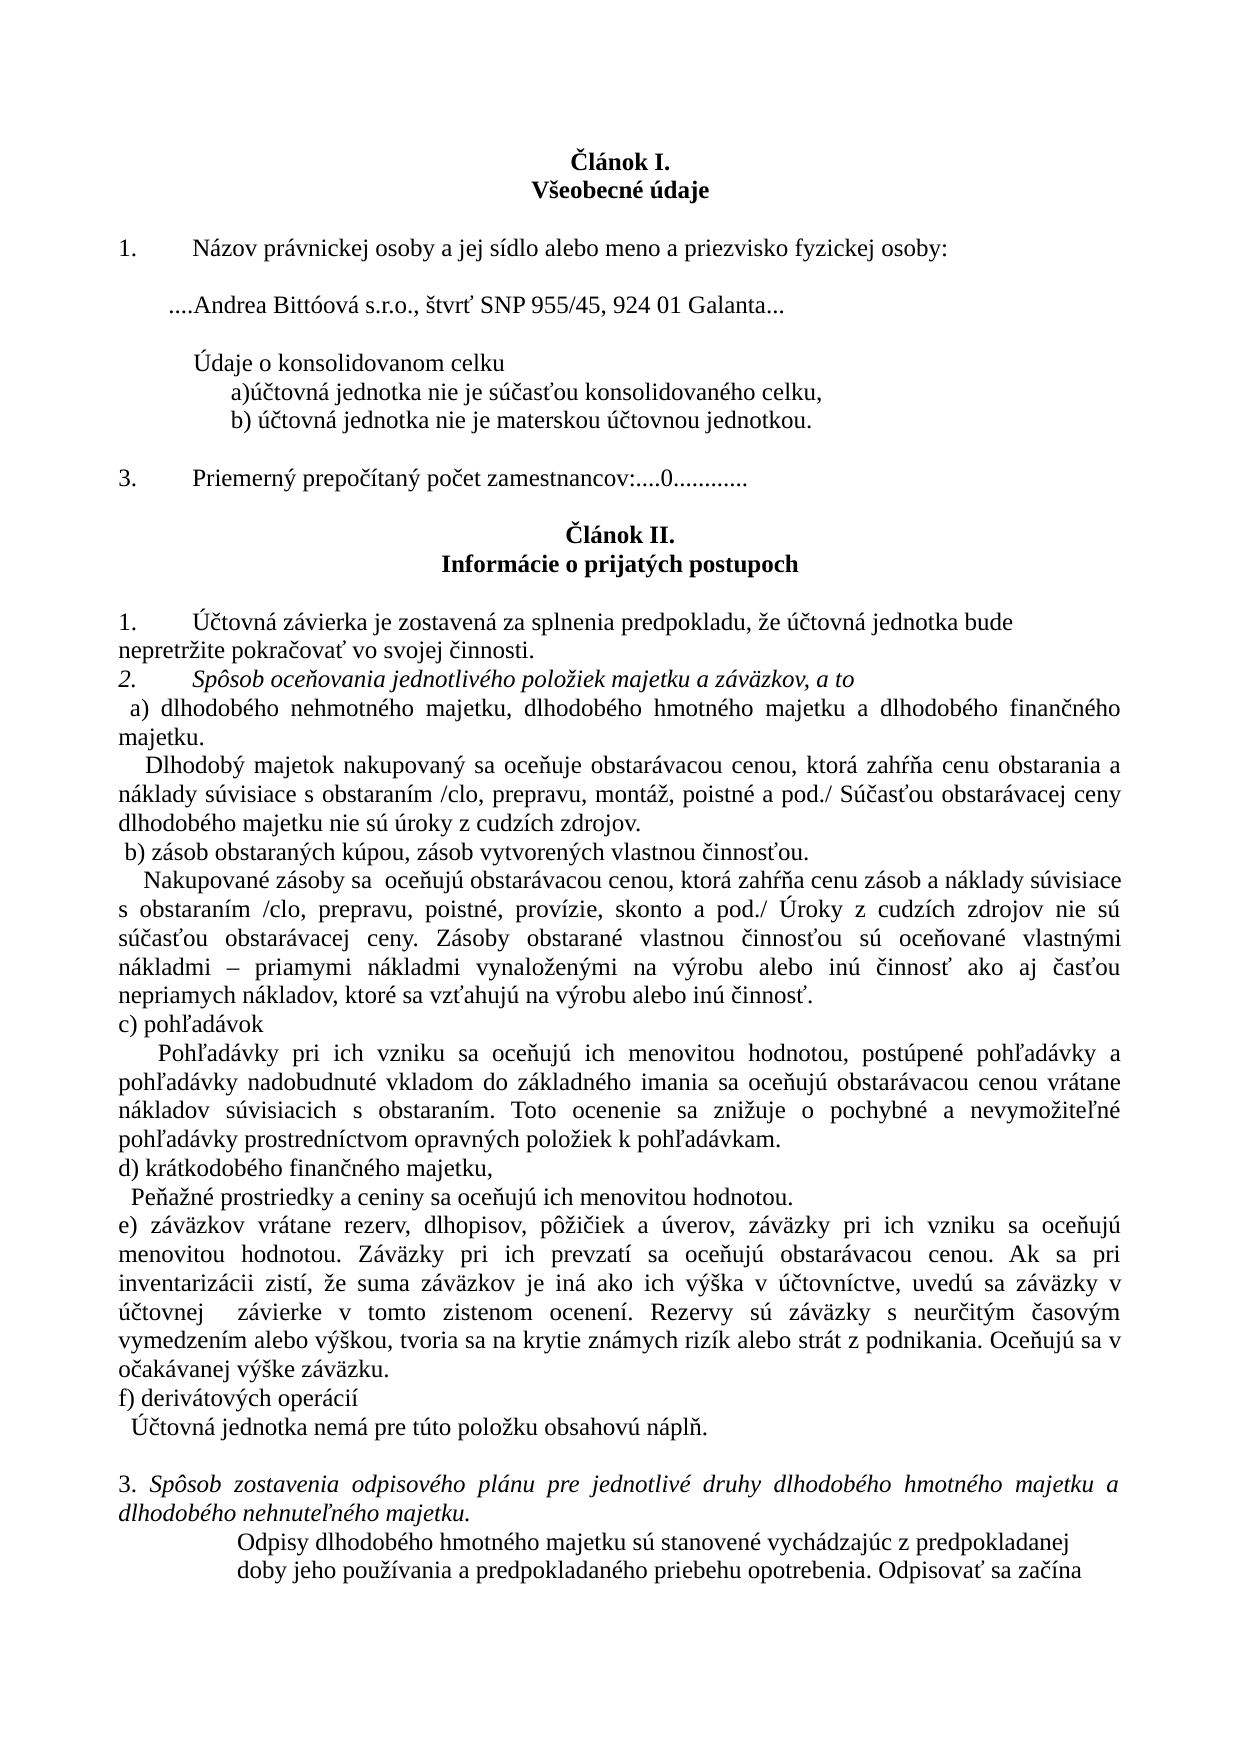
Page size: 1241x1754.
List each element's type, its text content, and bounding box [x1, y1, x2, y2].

text b) zásob obstaraných kúpou, zásob vytvorených vlastnou činnosťou. [118, 837, 1122, 866]
text 3. Spôsob zostavenia odpisového plánu pre jednotlivé druhy dlhodobého hmotného majetku a dlhodobého nehnuteľného majetku. [118, 1469, 1122, 1527]
text Dlhodobý majetok nakupovaný sa oceňuje obstarávacou cenou, ktorá zahŕňa cenu obstarania a náklady súvisiace s obstaraním /clo, prepravu, montáž, poistné a pod./ Súčasťou obstarávacej ceny dlhodobého majetku nie sú úroky z cudzích zdrojov. [118, 751, 1122, 837]
text doby jeho používania a predpokladaného priebehu opotrebenia. Odpisovať sa začína [118, 1556, 1122, 1584]
list Priemerný prepočítaný počet zamestnancov:....0............ [118, 463, 1122, 492]
text Článok II. [118, 521, 1122, 549]
text d) krátkodobého finančného majetku, [118, 1153, 1122, 1182]
text ....Andrea Bittóová s.r.o., štvrť SNP 955/45, 924 01 Galanta... [118, 291, 1122, 319]
text Účtovná jednotka nemá pre túto položku obsahovú náplň. [118, 1412, 1122, 1441]
text Informácie o prijatých postupoch [118, 549, 1122, 578]
text Pohľadávky pri ich vzniku sa oceňujú ich menovitou hodnotou, postúpené pohľadávky a pohľadávky nadobudnuté vkladom do základného imania sa oceňujú obstarávacou cenou vrátane nákladov súvisiacich s obstaraním. Toto ocenenie sa znižuje o pochybné a nevymožiteľné pohľadávky prostredníctvom opravných položiek k pohľadávkam. [118, 1038, 1122, 1153]
text Odpisy dlhodobého hmotného majetku sú stanovené vychádzajúc z predpokladanej [118, 1527, 1122, 1556]
list Spôsob oceňovania jednotlivého položiek majetku a záväzkov, a to [118, 664, 1122, 693]
list Názov právnickej osoby a jej sídlo alebo meno a priezvisko fyzickej osoby: [118, 233, 1122, 262]
text Údaje o konsolidovanom celku [118, 348, 1122, 377]
text Všeobecné údaje [118, 176, 1122, 204]
list Účtovná závierka je zostavená za splnenia predpokladu, že účtovná jednotka bude [118, 607, 1122, 636]
text Peňažné prostriedky a ceniny sa oceňujú ich menovitou hodnotou. [118, 1182, 1122, 1211]
text a)účtovná jednotka nie je súčasťou konsolidovaného celku, [118, 377, 1122, 406]
text e) záväzkov vrátane rezerv, dlhopisov, pôžičiek a úverov, záväzky pri ich vzniku sa oceňujú menovitou hodnotou. Záväzky pri ich prevzatí sa oceňujú obstarávacou cenou. Ak sa pri inventarizácii zistí, že suma záväzkov je iná ako ich výška v účtovníctve, uvedú sa záväzky v účtovnej závierke v tomto zistenom ocenení. Rezervy sú záväzky s neurčitým časovým vymedzením alebo výškou, tvoria sa na krytie známych rizík alebo strát z podnikania. Oceňujú sa v očakávanej výške záväzku. [118, 1211, 1122, 1383]
text b) účtovná jednotka nie je materskou účtovnou jednotkou. [118, 406, 1122, 434]
text c) pohľadávok [118, 1009, 1122, 1038]
text Nakupované zásoby sa oceňujú obstarávacou cenou, ktorá zahŕňa cenu zásob a náklady súvisiace s obstaraním /clo, prepravu, poistné, provízie, skonto a pod./ Úroky z cudzích zdrojov nie sú súčasťou obstarávacej ceny. Zásoby obstarané vlastnou činnosťou sú oceňované vlastnými nákladmi – priamymi nákladmi vynaloženými na výrobu alebo inú činnosť ako aj časťou nepriamych nákladov, ktoré sa vzťahujú na výrobu alebo inú činnosť. [118, 866, 1122, 1009]
text a) dlhodobého nehmotného majetku, dlhodobého hmotného majetku a dlhodobého finančného majetku. [118, 693, 1122, 751]
text f) derivátových operácií [118, 1383, 1122, 1412]
text nepretržite pokračovať vo svojej činnosti. [118, 636, 1122, 664]
text Článok I. [118, 147, 1122, 176]
